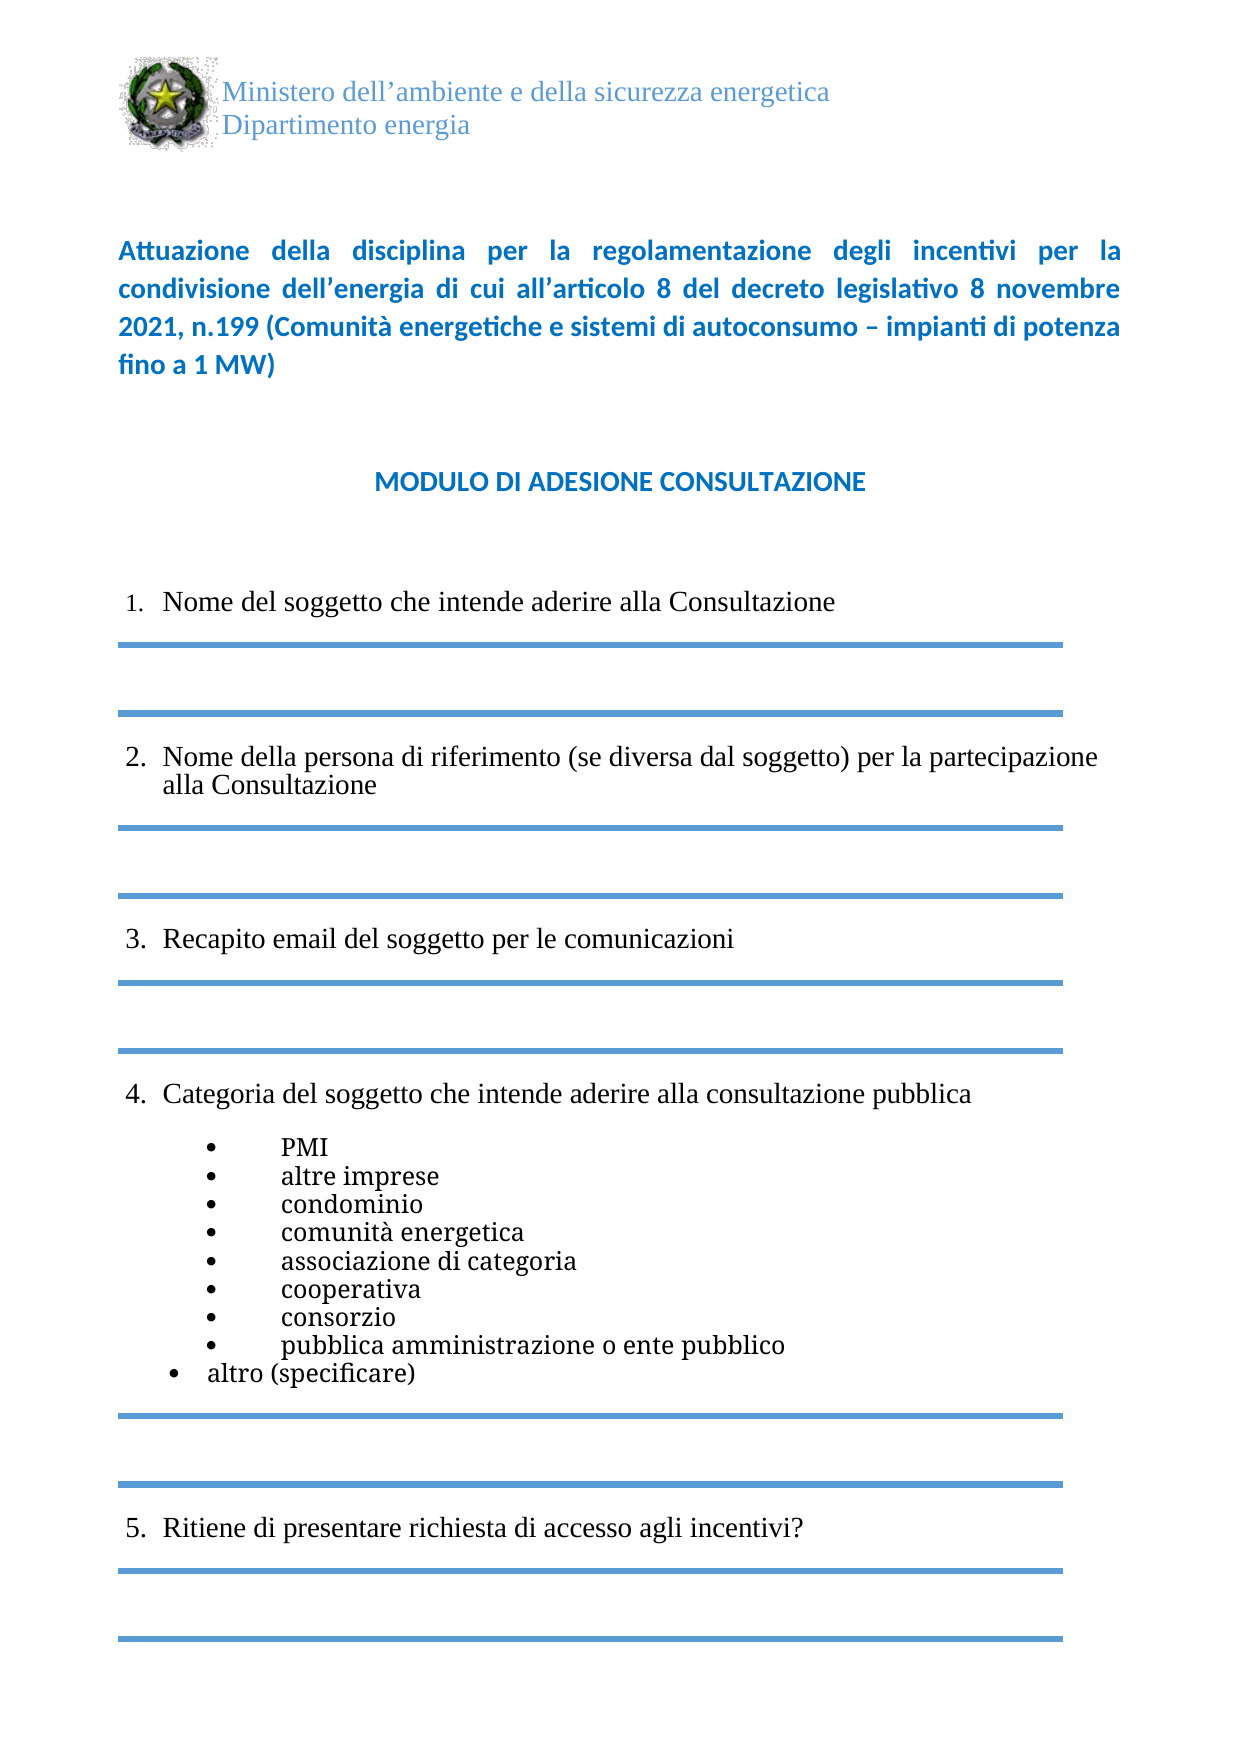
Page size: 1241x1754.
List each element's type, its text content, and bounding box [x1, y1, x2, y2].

list Categoria del soggetto che intende aderire alla consultazione pubblica [125, 1081, 1122, 1109]
list pubblica amministrazione o ente pubblico [207, 1332, 1122, 1360]
list condominio [207, 1191, 1122, 1219]
list altro (specificare) [169, 1360, 1122, 1388]
list associazione di categoria [207, 1247, 1122, 1276]
list cooperativa [207, 1276, 1122, 1304]
list Recapito email del soggetto per le comunicazioni [125, 926, 1122, 954]
list Ritiene di presentare richiesta di accesso agli incentivi? [125, 1515, 1122, 1543]
text Attuazione della disciplina per la regolamentazione degli incentivi per la condivisione dell’energia di cui all’articolo 8 del decreto legislativo 8 novembre 2021, n.199 (Comunità energetiche e sistemi di autoconsumo – impianti di potenza fino a 1 MW) [118, 232, 1122, 382]
text MODULO DI ADESIONE CONSULTAZIONE [118, 463, 1122, 499]
list PMI [207, 1134, 1122, 1162]
list Nome della persona di riferimento (se diversa dal soggetto) per la partecipazione alla Consultazione [125, 743, 1122, 800]
list comunità energetica [207, 1219, 1122, 1247]
list consorzio [207, 1304, 1122, 1332]
list altre imprese [207, 1163, 1122, 1191]
list Nome del soggetto che intende aderire alla Consultazione [125, 589, 1122, 617]
